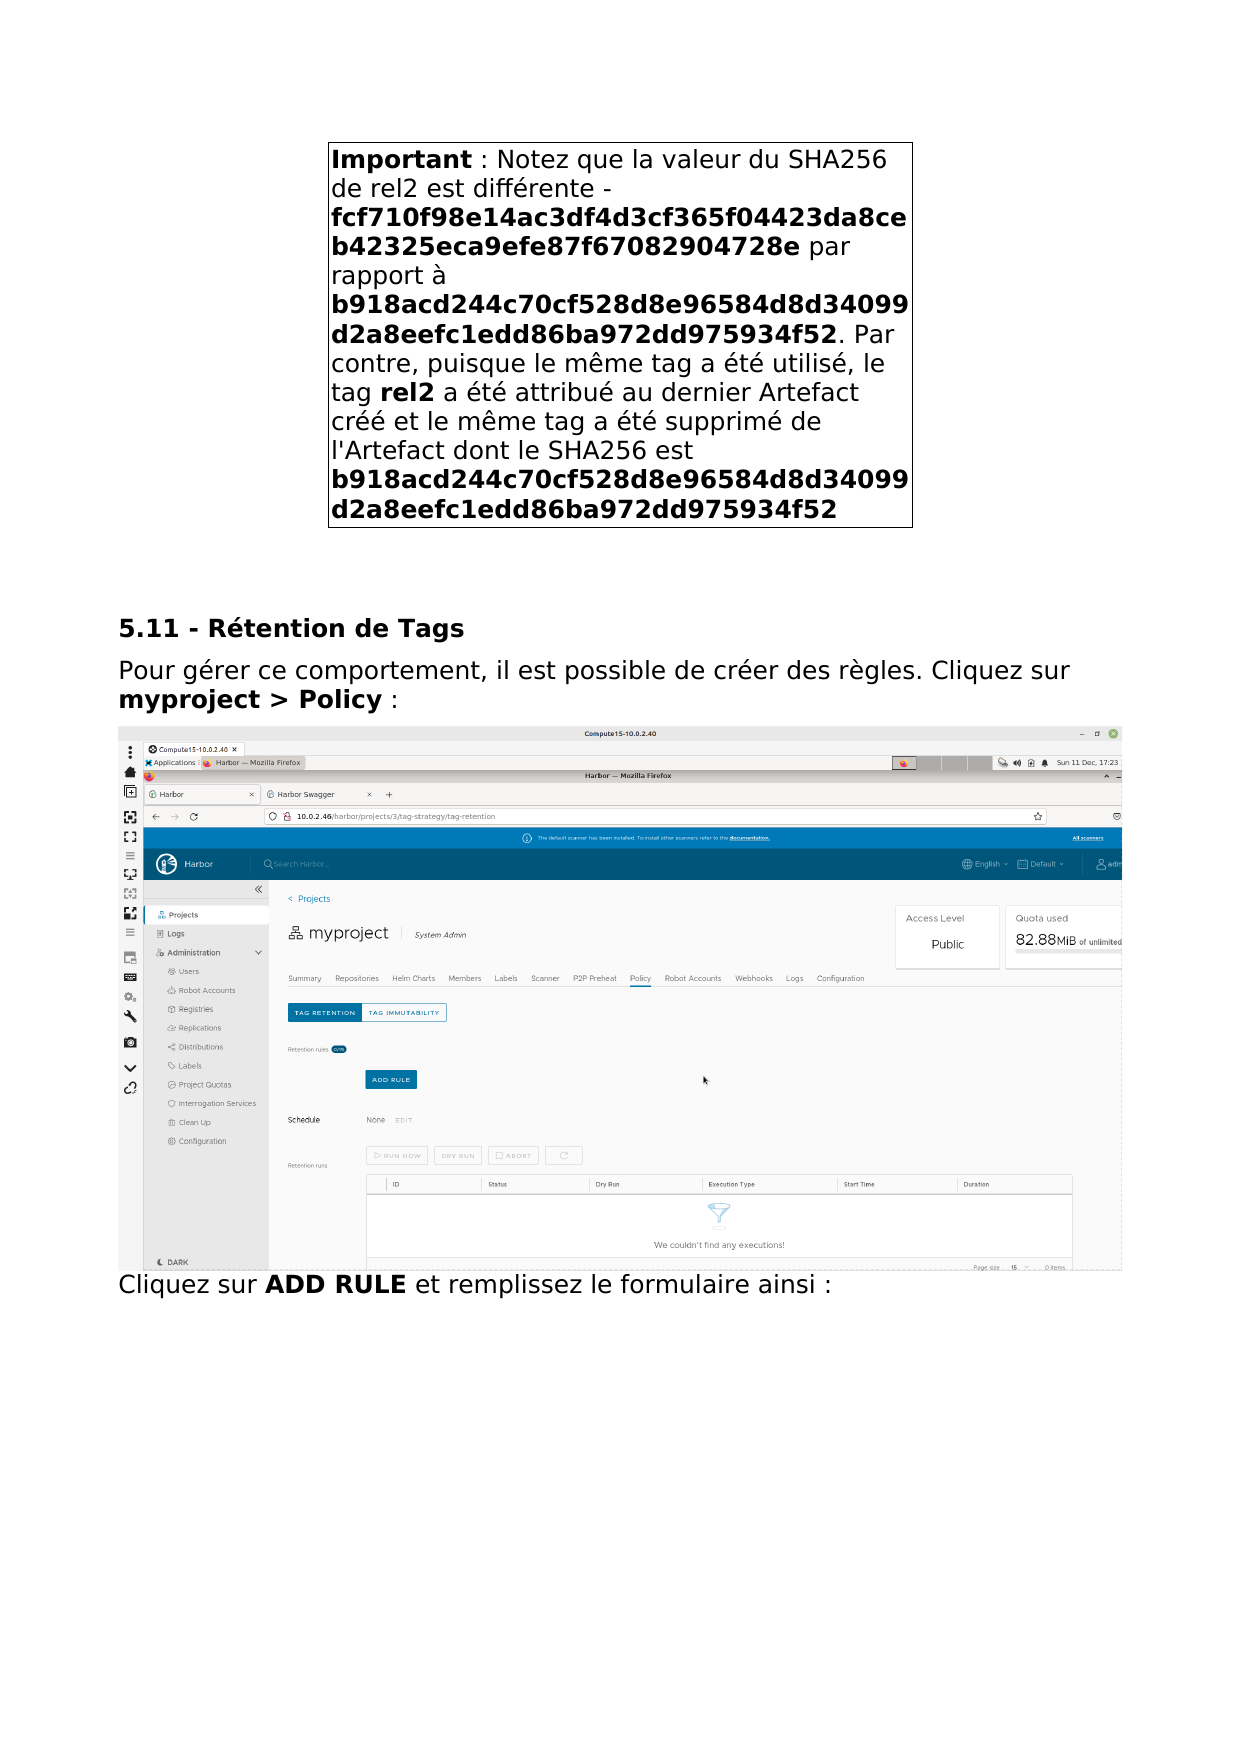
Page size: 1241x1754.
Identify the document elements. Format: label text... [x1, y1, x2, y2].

picture [160, 861, 168, 874]
text Cliquez sur ADD RULE et remplissez le formulaire ainsi : [118, 1271, 1122, 1300]
picture [168, 859, 176, 868]
text Pour gérer ce comportement, il est possible de créer des règles. Cliquez sur myproject > Policy : [118, 656, 1122, 714]
picture [118, 726, 1123, 1271]
table_header Important : Notez que la valeur du SHA256 de rel2 est différente - fcf710f98e14ac3df4d3cf365f04423da8ceb42325eca9efe87f67082904728e par rapport à b918acd244c70cf528d8e96584d8d34099d2a8eefc1edd86ba972dd975934f52. Par contre, puisque le même tag a été utilisé, le tag rel2 a été attribué au dernier Artefact créé et le même tag a été supprimé de l'Artefact dont le SHA256 est b918acd244c70cf528d8e96584d8d34099d2a8eefc1edd86ba972dd975934f52 [329, 143, 912, 527]
subtitle 5.11 - Rétention de Tags [118, 614, 1122, 643]
